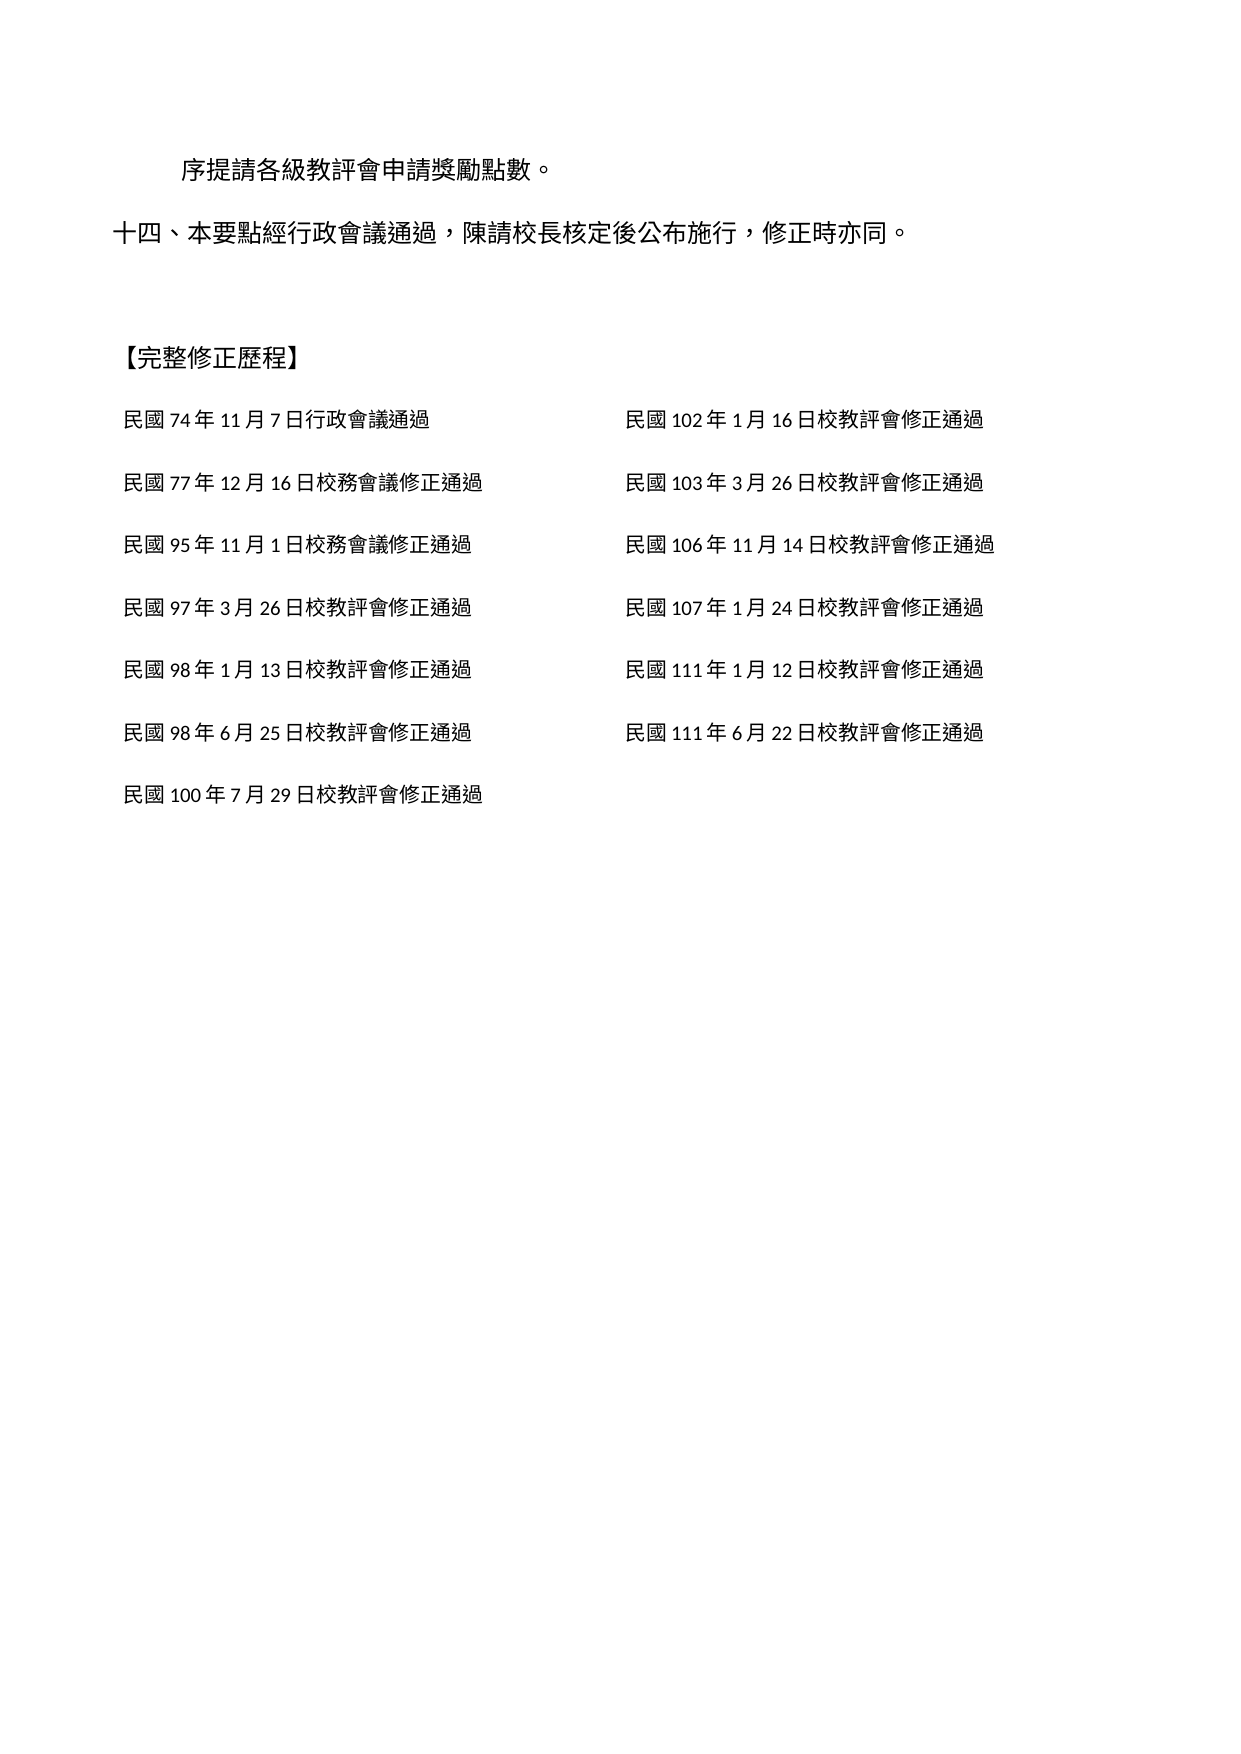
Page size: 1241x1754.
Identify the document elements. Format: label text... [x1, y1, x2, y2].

text 【完整修正歷程】 [112, 314, 1128, 377]
table_header 民國74年11月7日行政會議通過 民國77年12月16日校務會議修正通過 民國95年11月1日校務會議修正通過 民國97年3月26日校教評會修正通過 民國98年1月13日校教評會修正通過 民國98年6月25日校教評會修正通過 民國100年7月29日校教評會修正通過 [112, 377, 614, 814]
text 十四、本要點經行政會議通過，陳請校長核定後公布施行，修正時亦同。 [112, 189, 1128, 252]
text 序提請各級教評會申請獎勵點數。 [112, 127, 1128, 189]
table_header 民國102年1月16日校教評會修正通過 民國103年3月26日校教評會修正通過 民國106年11月14日校教評會修正通過 民國107年1月24日校教評會修正通過 民國111年1月12日校教評會修正通過 民國111年6月22日校教評會修正通過 [614, 377, 1115, 814]
